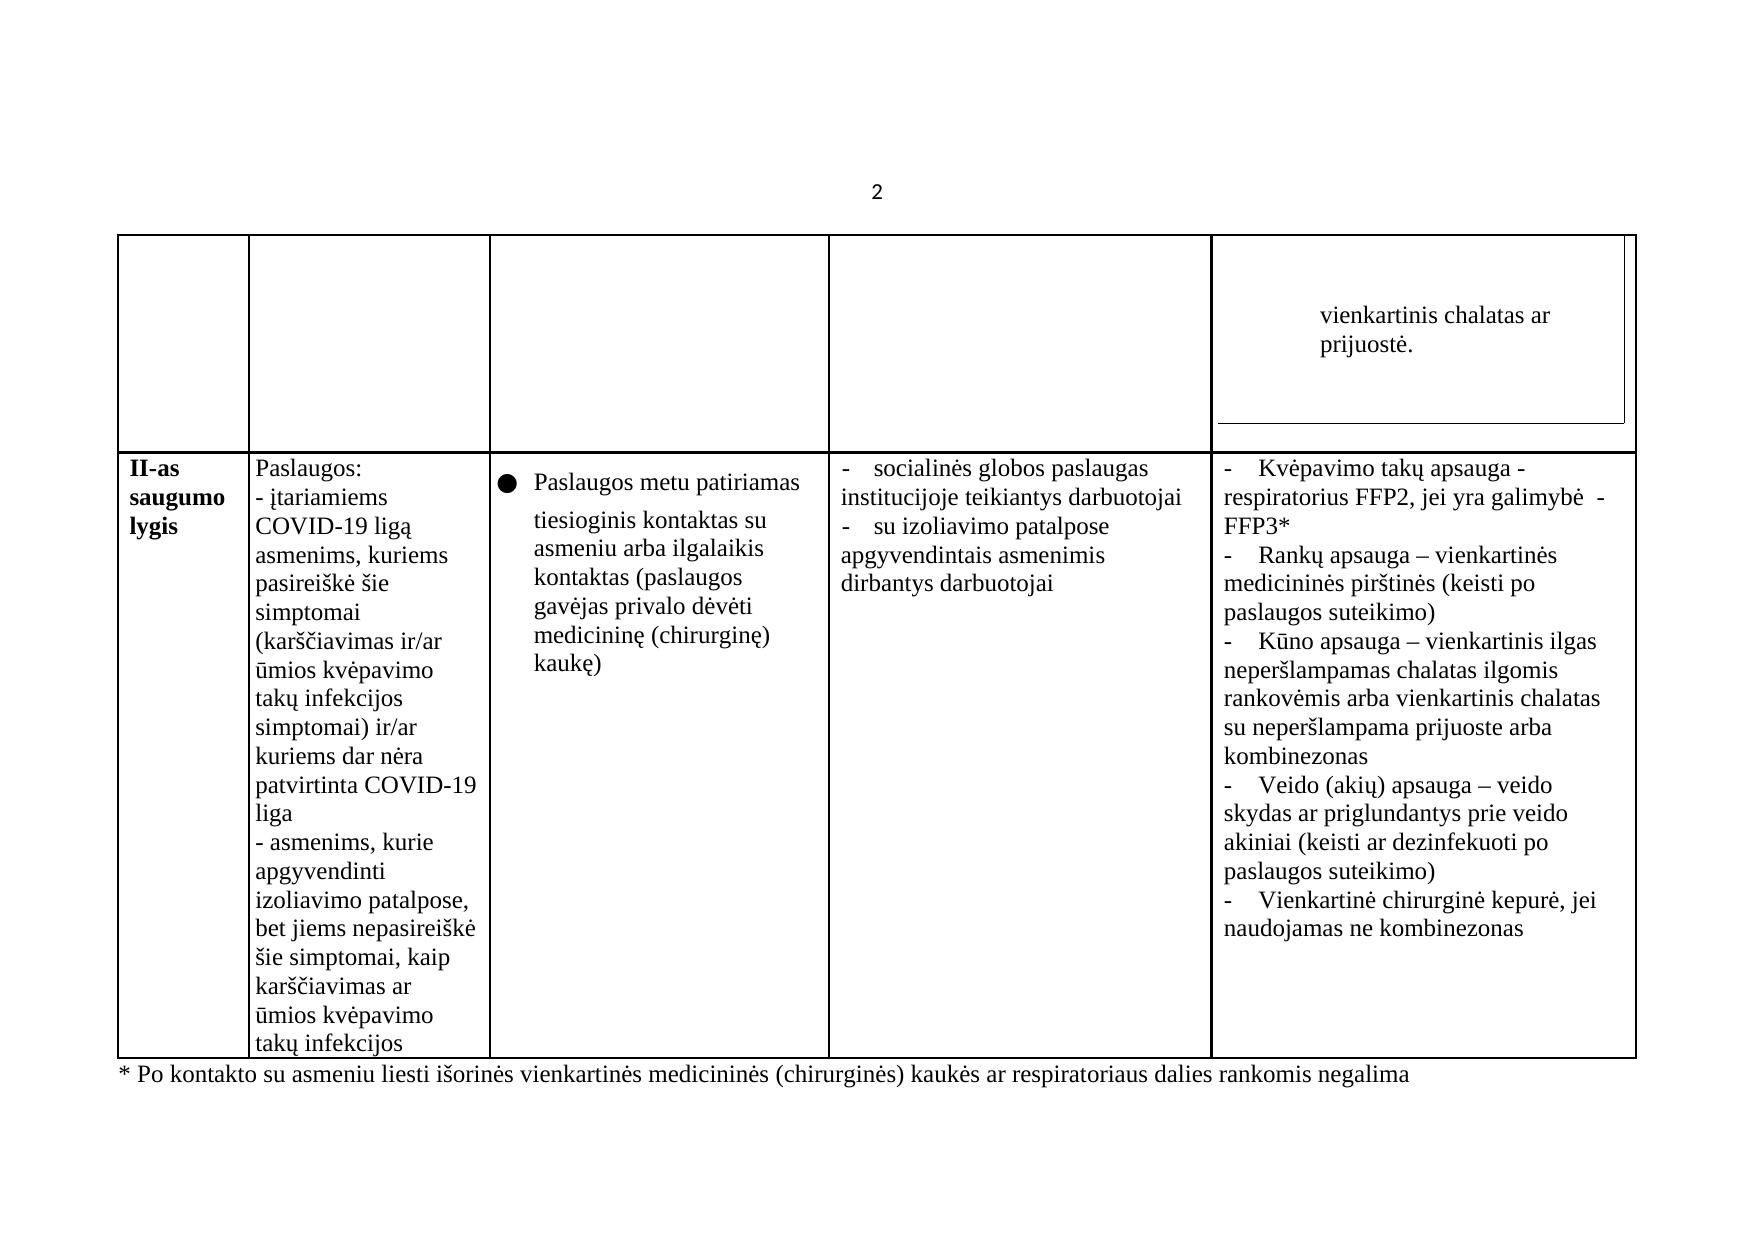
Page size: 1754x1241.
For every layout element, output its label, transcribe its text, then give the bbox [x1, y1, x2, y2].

text * Po kontakto su asmeniu liesti išorinės vienkartinės medicininės (chirurginės) kaukės ar respiratoriaus dalies rankomis negalima [118, 1059, 1636, 1088]
table_cell II-as saugumo lygis [119, 454, 248, 1057]
table_cell [250, 236, 489, 451]
table_cell - socialinės globos paslaugas institucijoje teikiantys darbuotojai - su izoliavimo patalpose apgyvendintais asmenimis dirbantys darbuotojai [830, 454, 1210, 1057]
table_cell vienkartinis chalatas ar prijuostė. [1213, 236, 1635, 451]
table_cell Paslaugos: - įtariamiems COVID-19 ligą asmenims, kuriems pasireiškė šie simptomai (karščiavimas ir/ar ūmios kvėpavimo takų infekcijos simptomai) ir/ar kuriems dar nėra patvirtinta COVID-19 liga - asmenims, kurie apgyvendinti izoliavimo patalpose, bet jiems nepasireiškė šie simptomai, kaip karščiavimas ar ūmios kvėpavimo takų infekcijos [250, 454, 489, 1057]
table_cell - Kvėpavimo takų apsauga - respiratorius FFP2, jei yra galimybė - FFP3* - Rankų apsauga – vienkartinės medicininės pirštinės (keisti po paslaugos suteikimo) - Kūno apsauga – vienkartinis ilgas neperšlampamas chalatas ilgomis rankovėmis arba vienkartinis chalatas su neperšlampama prijuoste arba kombinezonas - Veido (akių) apsauga – veido skydas ar priglundantys prie veido akiniai (keisti ar dezinfekuoti po paslaugos suteikimo) - Vienkartinė chirurginė kepurė, jei naudojamas ne kombinezonas [1213, 454, 1635, 1057]
table_cell [491, 236, 828, 451]
table_cell [830, 236, 1210, 451]
table_cell ● Paslaugos metu patiriamas tiesioginis kontaktas su asmeniu arba ilgalaikis kontaktas (paslaugos gavėjas privalo dėvėti medicininę (chirurginę) kaukę) [491, 454, 828, 1057]
table_cell [119, 236, 248, 451]
